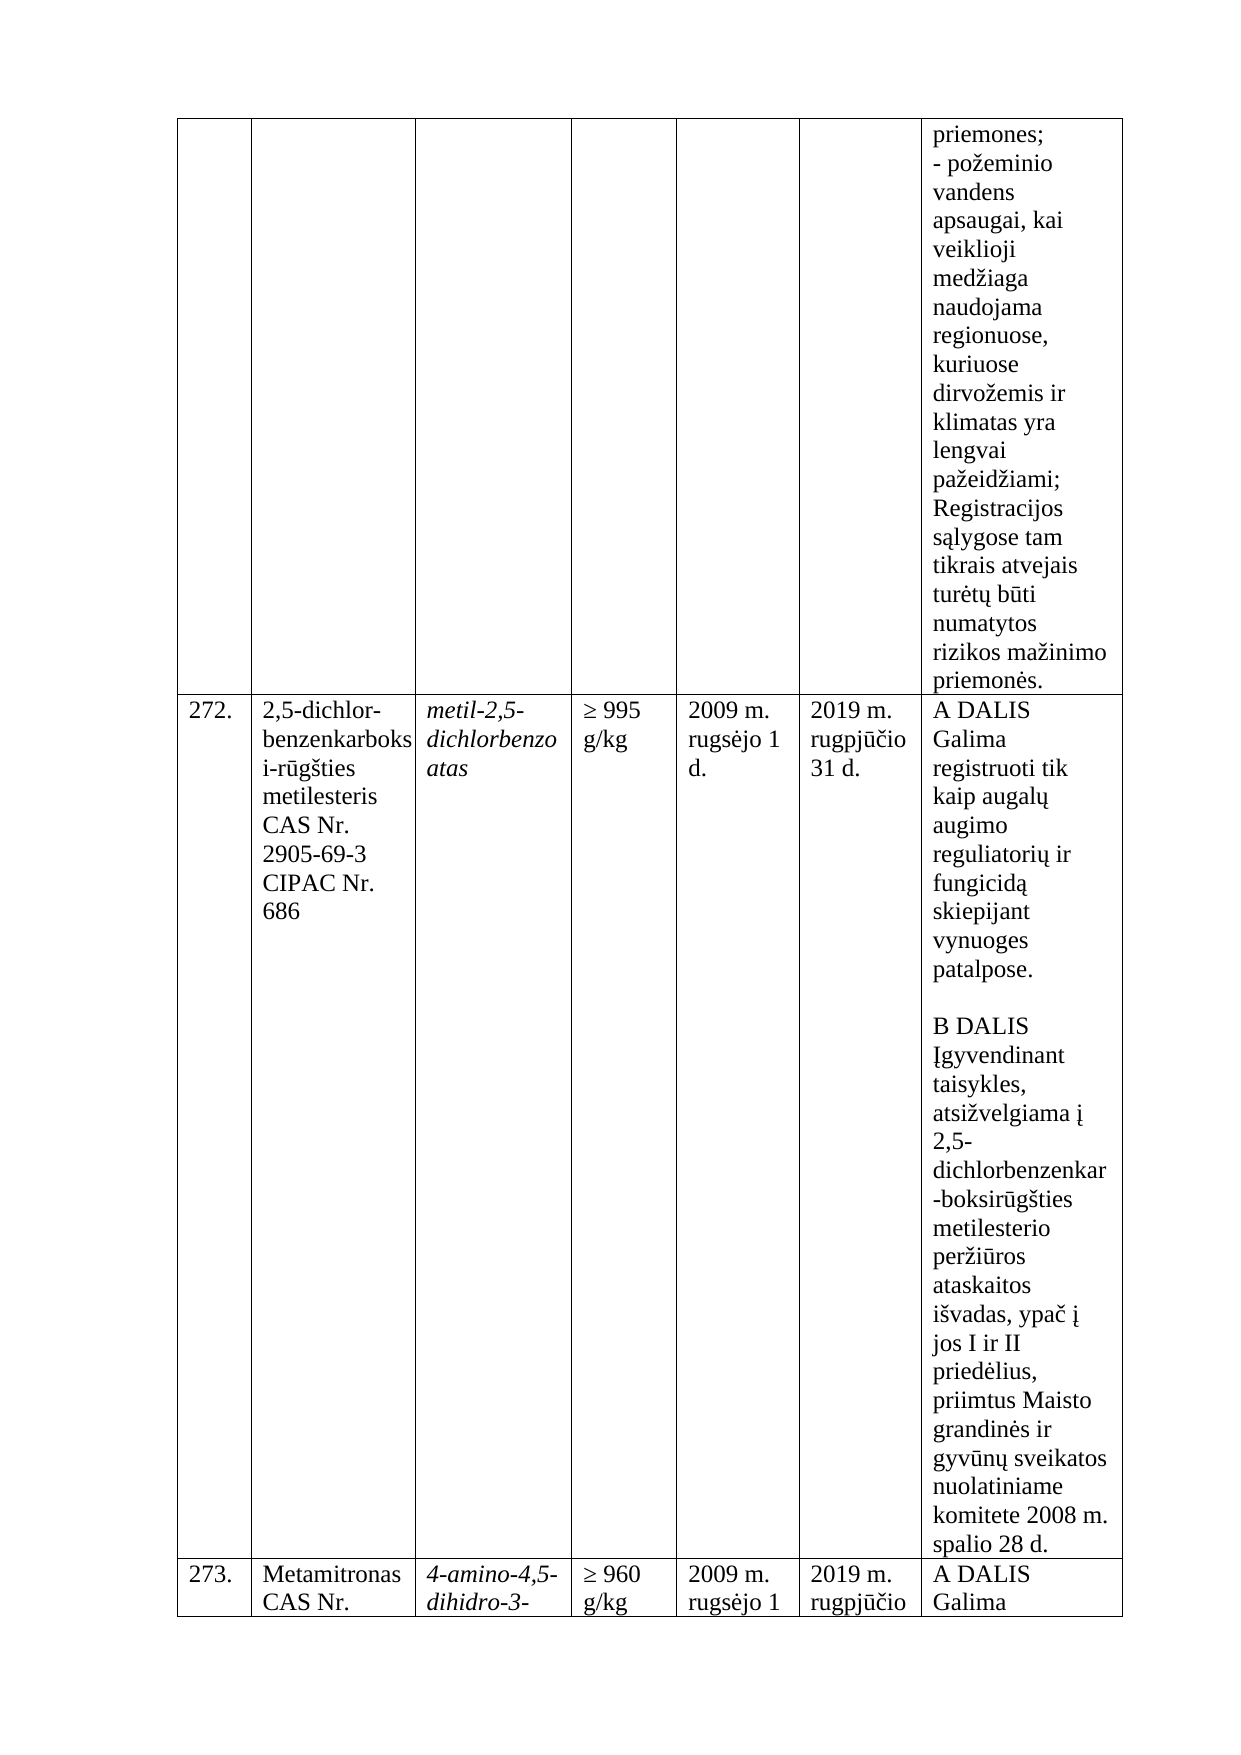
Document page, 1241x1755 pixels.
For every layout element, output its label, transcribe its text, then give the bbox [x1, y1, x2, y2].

table_cell 273. [178, 1559, 251, 1616]
table_cell Metamitronas CAS Nr. [252, 1559, 415, 1616]
table_cell A DALIS Galima registruoti tik kaip augalų augimo reguliatorių ir fungicidą skiepijant vynuoges patalpose. B DALIS Įgyvendinant taisykles, atsižvelgiama į 2,5-dichlorbenzenkar-boksirūgšties metilesterio peržiūros ataskaitos išvadas, ypač į jos I ir II priedėlius, priimtus Maisto grandinės ir gyvūnų sveikatos nuolatiniame komitete 2008 m. spalio 28 d. [922, 695, 1122, 1558]
table_cell 2,5-dichlor-benzenkarboksi-rūgšties metilesteris CAS Nr. 2905-69-3 CIPAC Nr. 686 [252, 695, 415, 1558]
table_cell ≥ 995 g/kg [572, 695, 676, 1558]
table_cell ≥ 960 g/kg [572, 1559, 676, 1616]
table_cell A DALIS Galima [922, 1559, 1122, 1616]
table_cell 4-amino-4,5-dihidro-3- [416, 1559, 571, 1616]
table_cell [800, 119, 921, 694]
table_cell [178, 119, 251, 694]
table_cell 2019 m. rugpjūčio [800, 1559, 921, 1616]
table_cell 2009 m. rugsėjo 1 [677, 1559, 799, 1616]
table_cell 2009 m. rugsėjo 1 d. [677, 695, 799, 1558]
table_cell [677, 119, 799, 694]
table_cell [572, 119, 676, 694]
table_cell priemones; - požeminio vandens apsaugai, kai veiklioji medžiaga naudojama regionuose, kuriuose dirvožemis ir klimatas yra lengvai pažeidžiami; Registracijos sąlygose tam tikrais atvejais turėtų būti numatytos rizikos mažinimo priemonės. [922, 119, 1122, 694]
table_cell [252, 119, 415, 694]
table_cell 272. [178, 695, 251, 1558]
table_cell [416, 119, 571, 694]
table_cell metil-2,5-dichlorbenzoatas [416, 695, 571, 1558]
table_cell 2019 m. rugpjūčio 31 d. [800, 695, 921, 1558]
